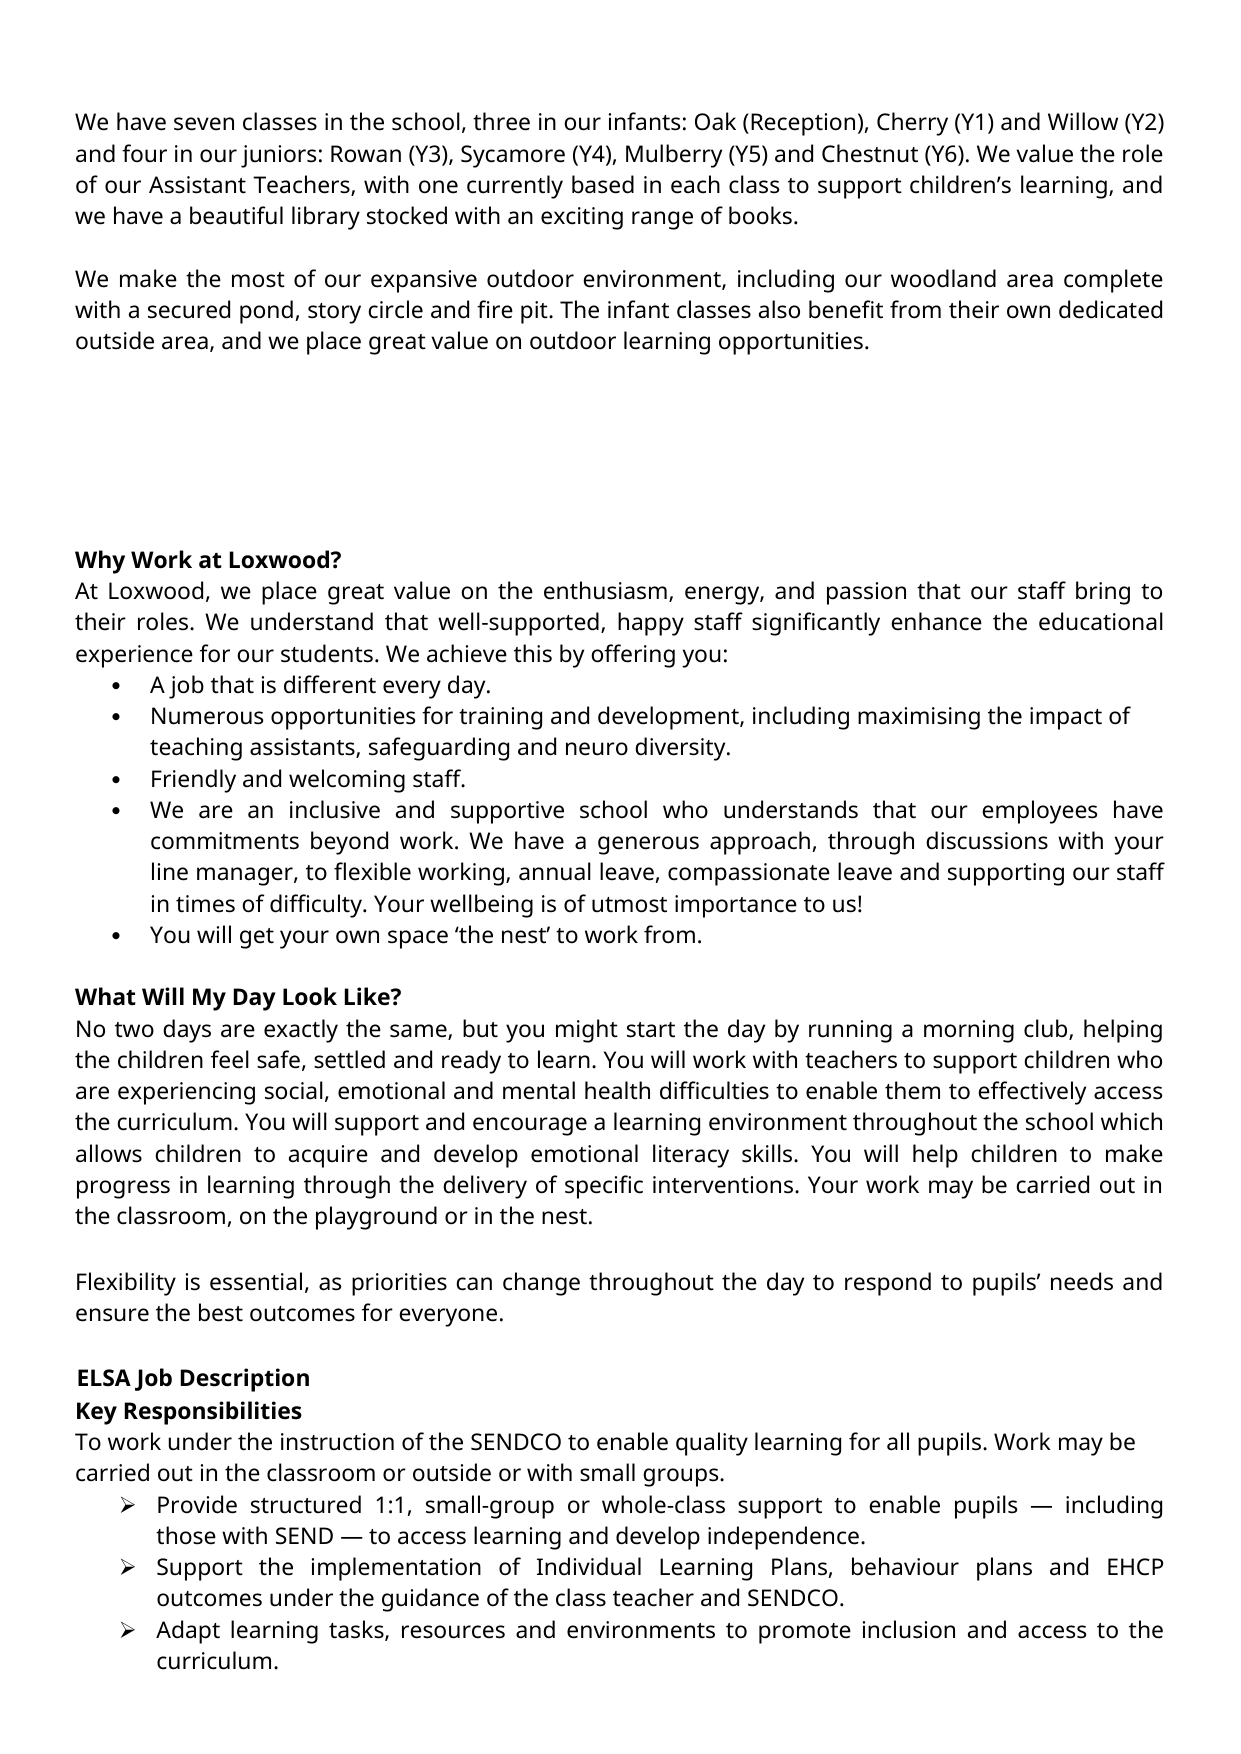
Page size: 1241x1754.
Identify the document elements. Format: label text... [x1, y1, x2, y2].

text Key Responsibilities [75, 1395, 1165, 1426]
text Why Work at Loxwood? [75, 544, 1165, 575]
list Numerous opportunities for training and development, including maximising the impact of teaching assistants, safeguarding and neuro diversity. [112, 700, 1165, 762]
text At Loxwood, we place great value on the enthusiasm, energy, and passion that our staff bring to their roles. We understand that well-supported, happy staff significantly enhance the educational experience for our students. We achieve this by offering you: [75, 575, 1165, 669]
list A job that is different every day. [112, 669, 1165, 700]
list Provide structured 1:1, small-group or whole-class support to enable pupils — including those with SEND — to access learning and develop independence. [119, 1488, 1165, 1551]
text ELSA Job Description [76, 1362, 1165, 1393]
list Support the implementation of Individual Learning Plans, behaviour plans and EHCP outcomes under the guidance of the class teacher and SENDCO. [119, 1551, 1165, 1613]
list Adapt learning tasks, resources and environments to promote inclusion and access to the curriculum. [119, 1613, 1165, 1676]
text What Will My Day Look Like? [75, 981, 1165, 1012]
list You will get your own space ‘the nest’ to work from. [112, 919, 1165, 950]
text To work under the instruction of the SENDCO to enable quality learning for all pupils. Work may be carried out in the classroom or outside or with small groups. [75, 1426, 1165, 1488]
text We have seven classes in the school, three in our infants: Oak (Reception), Cherry (Y1) and Willow (Y2) and four in our juniors: Rowan (Y3), Sycamore (Y4), Mulberry (Y5) and Chestnut (Y6). We value the role of our Assistant Teachers, with one currently based in each class to support children’s learning, and we have a beautiful library stocked with an exciting range of books. [75, 106, 1165, 231]
list Friendly and welcoming staff. [112, 762, 1165, 794]
text We make the most of our expansive outdoor environment, including our woodland area complete with a secured pond, story circle and fire pit. The infant classes also benefit from their own dedicated outside area, and we place great value on outdoor learning opportunities. [75, 262, 1165, 356]
list We are an inclusive and supportive school who understands that our employees have commitments beyond work. We have a generous approach, through discussions with your line manager, to flexible working, annual leave, compassionate leave and supporting our staff in times of difficulty. Your wellbeing is of utmost importance to us! [112, 794, 1165, 919]
text Flexibility is essential, as priorities can change throughout the day to respond to pupils’ needs and ensure the best outcomes for everyone. [75, 1265, 1165, 1328]
text No two days are exactly the same, but you might start the day by running a morning club, helping the children feel safe, settled and ready to learn. You will work with teachers to support children who are experiencing social, emotional and mental health difficulties to enable them to effectively access the curriculum. You will support and encourage a learning environment throughout the school which allows children to acquire and develop emotional literacy skills. You will help children to make progress in learning through the delivery of specific interventions. Your work may be carried out in the classroom, on the playground or in the nest. [75, 1012, 1165, 1231]
